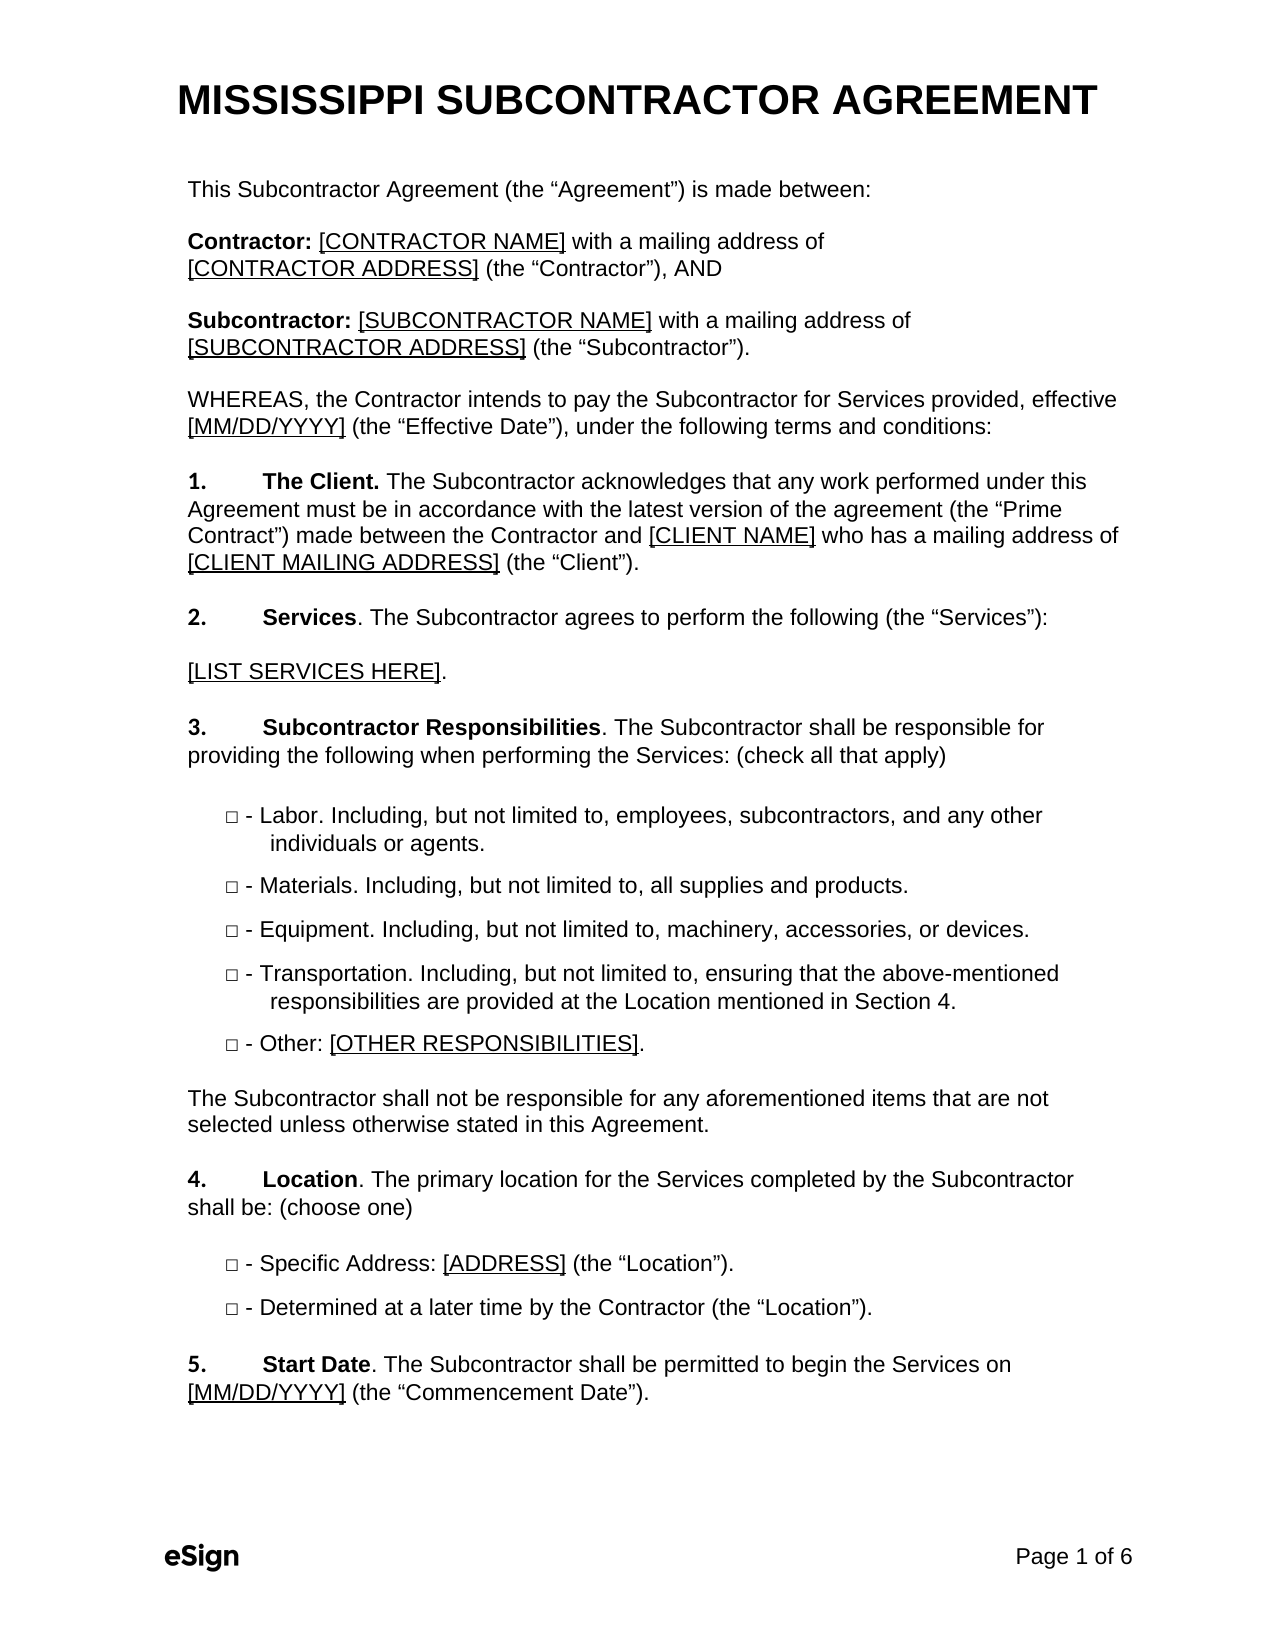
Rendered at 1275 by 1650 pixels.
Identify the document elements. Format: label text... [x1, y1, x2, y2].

text ☐ - Specific Address: [ADDRESS] (the “Location”). [225, 1247, 1125, 1278]
list [LIST SERVICES HERE]. [187, 658, 1125, 685]
list Start Date. The Subcontractor shall be permitted to begin the Services on [187, 1348, 1125, 1379]
text MISSISSIPPI SUBCONTRACTOR AGREEMENT [150, 75, 1125, 123]
text ☐ - Materials. Including, but not limited to, all supplies and products. [225, 869, 1125, 901]
list Subcontractor Responsibilities. The Subcontractor shall be responsible for providing the following when performing the Services: (check all that apply) [187, 711, 1125, 768]
list [CONTRACTOR ADDRESS] (the “Contractor”), AND [187, 255, 1125, 281]
list [MM/DD/YYYY] (the “Commencement Date”). [187, 1379, 1125, 1405]
text ☐ - Other: [OTHER RESPONSIBILITIES]. [225, 1027, 1125, 1058]
text ☐ - Determined at a later time by the Contractor (the “Location”). [225, 1291, 1125, 1322]
text ☐ - Transportation. Including, but not limited to, ensuring that the above-mentioned [225, 957, 1125, 988]
list The Client. The Subcontractor acknowledges that any work performed under this Agreement must be in accordance with the latest version of the agreement (the “Prime Contract”) made between the Contractor and [CLIENT NAME] who has a mailing address of [CLIENT MAILING ADDRESS] (the “Client”). [187, 466, 1125, 575]
list This Subcontractor Agreement (the “Agreement”) is made between: [187, 176, 1125, 202]
text The Subcontractor shall not be responsible for any aforementioned items that are not selected unless otherwise stated in this Agreement. [187, 1084, 1125, 1137]
text individuals or agents. [270, 830, 1125, 857]
list Subcontractor: [SUBCONTRACTOR NAME] with a mailing address of [187, 307, 1125, 334]
list [SUBCONTRACTOR ADDRESS] (the “Subcontractor”). [187, 334, 1125, 360]
text ☐ - Equipment. Including, but not limited to, machinery, accessories, or devices. [225, 913, 1125, 944]
list WHEREAS, the Contractor intends to pay the Subcontractor for Services provided, effective [MM/DD/YYYY] (the “Effective Date”), under the following terms and conditions: [187, 386, 1125, 439]
text ☐ - Labor. Including, but not limited to, employees, subcontractors, and any other [225, 799, 1125, 830]
list Services. The Subcontractor agrees to perform the following (the “Services”): [187, 601, 1125, 632]
text responsibilities are provided at the Location mentioned in Section 4. [270, 988, 1125, 1014]
list Contractor: [CONTRACTOR NAME] with a mailing address of [187, 228, 1125, 255]
list Location. The primary location for the Services completed by the Subcontractor shall be: (choose one) [187, 1163, 1125, 1220]
